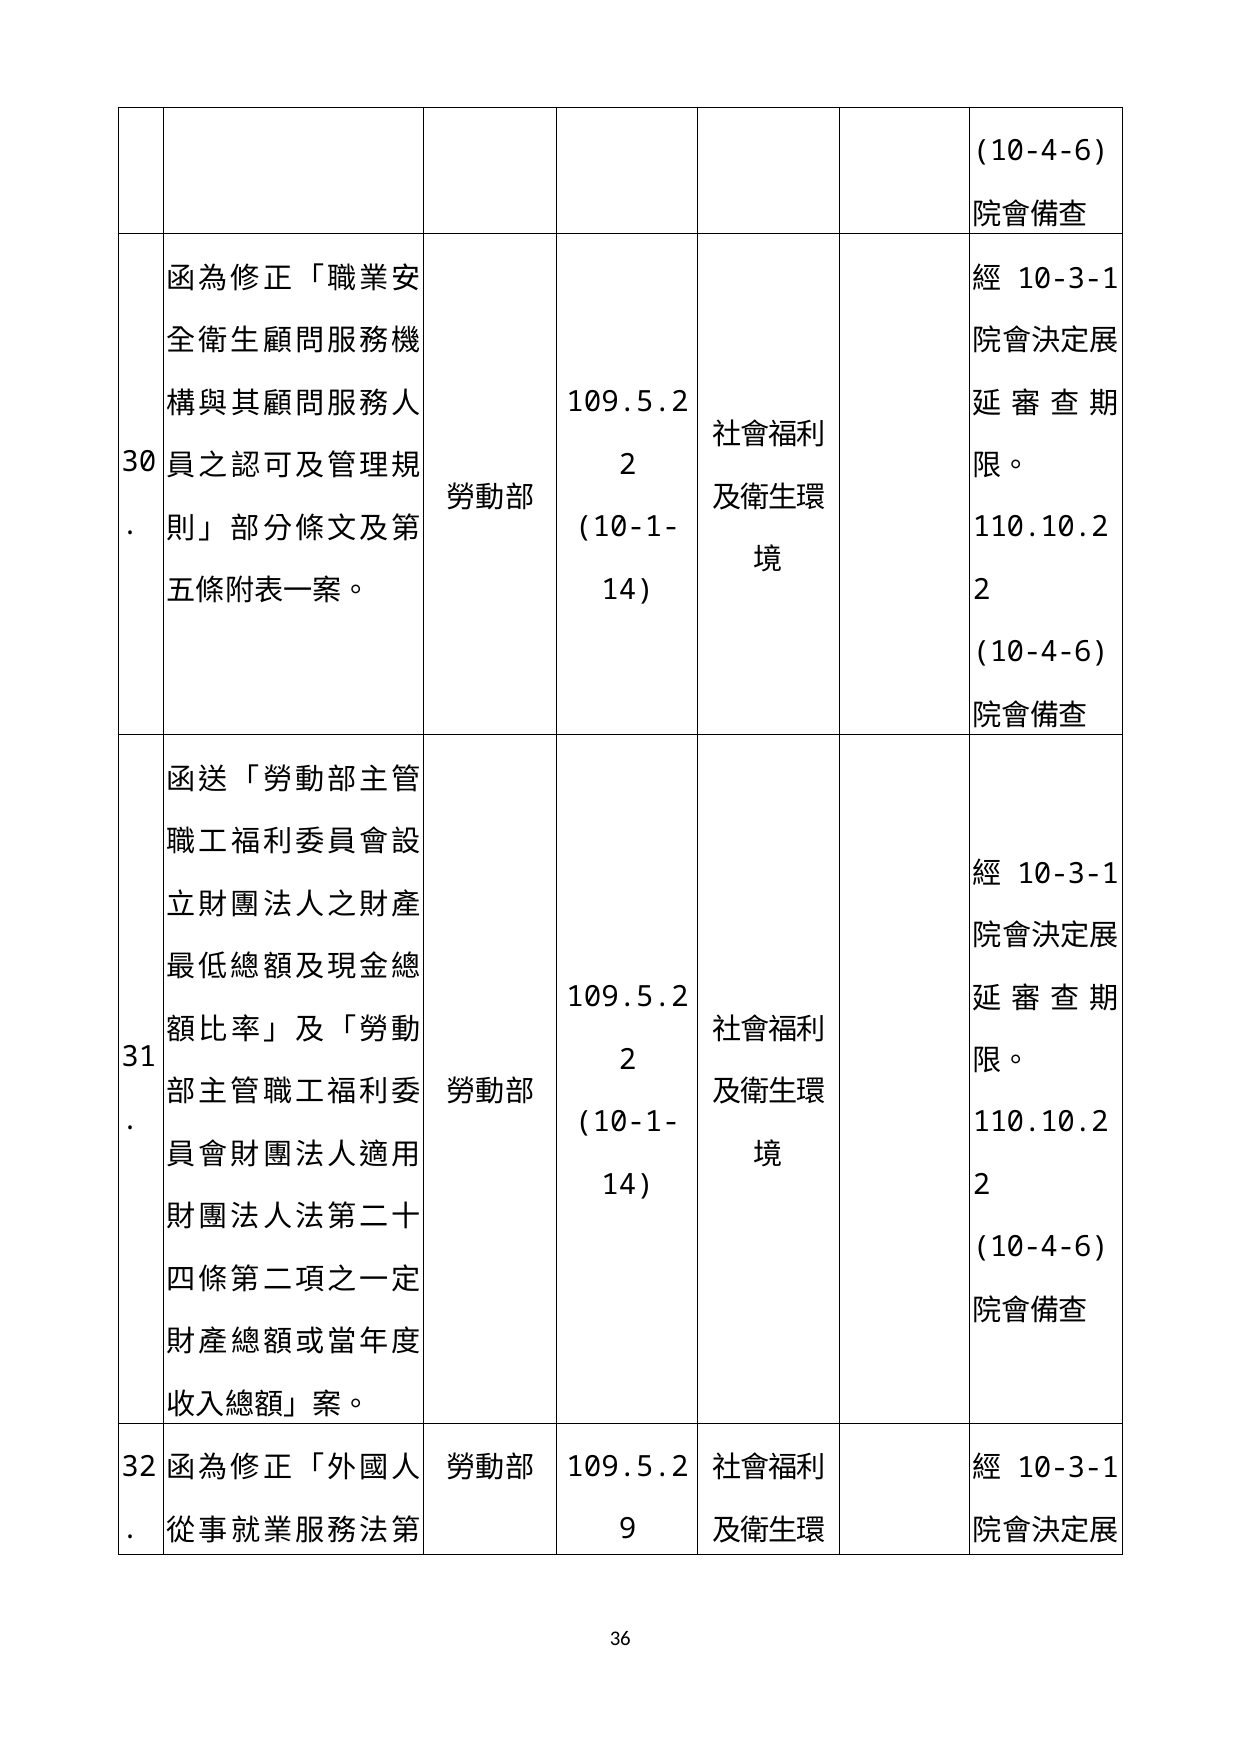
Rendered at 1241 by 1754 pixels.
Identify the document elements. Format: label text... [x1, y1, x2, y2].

table_cell [119, 108, 163, 233]
table_cell 函送「勞動部主管職工福利委員會設立財團法人之財產最低總額及現金總額比率」及「勞動部主管職工福利委員會財團法人適用財團法人法第二十四條第二項之一定財產總額或當年度收入總額」案。 [164, 735, 423, 1422]
table_cell 社會福利及衛生環境 [698, 234, 839, 734]
table_cell [840, 735, 969, 1422]
table_cell [119, 1424, 163, 1554]
table_cell [164, 108, 423, 233]
table_cell [119, 735, 163, 1422]
table_cell 經10-3-1院會決定展延審查期限。 110.10.22 (10-4-6) 院會備查 [970, 234, 1122, 734]
table_cell 勞動部 [424, 1424, 556, 1554]
table_cell 109.5.22 (10-1-14) [557, 735, 697, 1422]
table_cell 函為修正「職業安全衛生顧問服務機構與其顧問服務人員之認可及管理規則」部分條文及第五條附表一案。 [164, 234, 423, 734]
table_cell [698, 108, 839, 233]
table_cell (10-4-6) 院會備查 [970, 108, 1122, 233]
table_cell 勞動部 [424, 735, 556, 1422]
table_cell 社會福利及衛生環境 [698, 735, 839, 1422]
table_cell 經10-3-1院會決定展 [970, 1424, 1122, 1554]
table_cell 勞動部 [424, 234, 556, 734]
table_cell [424, 108, 556, 233]
table_cell 函為修正「外國人從事就業服務法第 [164, 1424, 423, 1554]
table_cell 社會福利及衛生環 [698, 1424, 839, 1554]
table_cell 109.5.22 (10-1-14) [557, 234, 697, 734]
table_cell [840, 108, 969, 233]
table_cell [840, 1424, 969, 1554]
table_cell 109.5.29 [557, 1424, 697, 1554]
table_cell [119, 234, 163, 734]
table_cell 經10-3-1院會決定展延審查期限。 110.10.22 (10-4-6) 院會備查 [970, 735, 1122, 1422]
table_cell [557, 108, 697, 233]
table_cell [840, 234, 969, 734]
